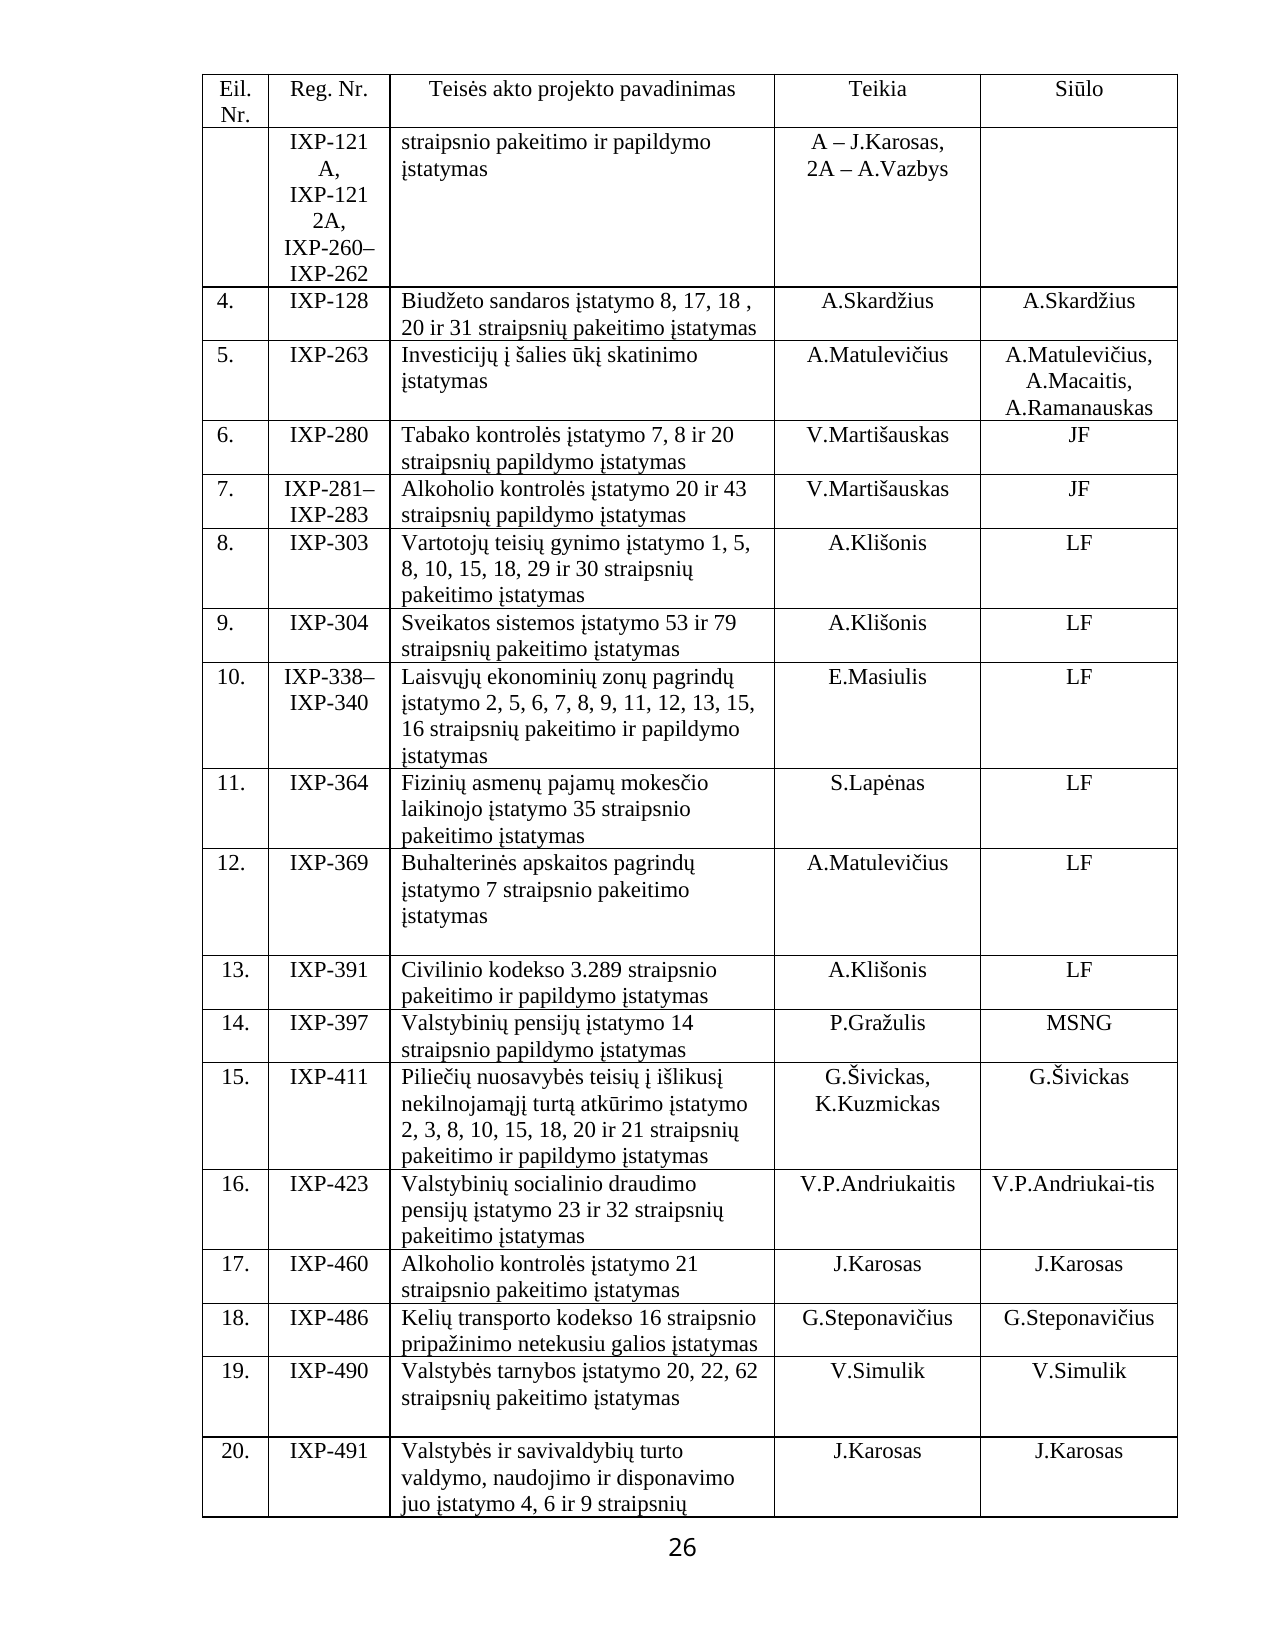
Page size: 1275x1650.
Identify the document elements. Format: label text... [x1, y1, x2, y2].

table_cell IXP-128 [269, 288, 389, 340]
table_cell A.Skardžius [775, 288, 980, 340]
table_cell IXP-397 [269, 1010, 389, 1062]
table_cell [203, 341, 268, 420]
table_cell [203, 609, 268, 662]
table_cell A.Skardžius [981, 288, 1177, 340]
table_cell [203, 769, 268, 848]
table_cell [203, 421, 268, 474]
table_cell [203, 849, 268, 955]
table_header Teisės akto projekto pavadinimas [391, 75, 774, 127]
table_cell Civilinio kodekso 3.289 straipsnio pakeitimo ir papildymo įstatymas [391, 956, 774, 1008]
table_cell 15. [203, 1063, 268, 1169]
table_cell IXP-369 [269, 849, 389, 955]
table_cell [203, 529, 268, 608]
table_cell MSNG [981, 1010, 1177, 1062]
table_header Teikia [775, 75, 980, 127]
table_cell V.Martišauskas [775, 475, 980, 528]
table_cell V.P.Andriukaitis [775, 1170, 980, 1249]
table_cell 13. [203, 956, 268, 1008]
table_cell IXP-491 [269, 1438, 389, 1516]
table_cell A.Klišonis [775, 529, 980, 608]
table_cell Tabako kontrolės įstatymo 7, 8 ir 20 straipsnių papildymo įstatymas [391, 421, 774, 474]
table_cell V.Martišauskas [775, 421, 980, 474]
table_cell G.Šivickas, K.Kuzmickas [775, 1063, 980, 1169]
table_cell Biudžeto sandaros įstatymo 8, 17, 18 , 20 ir 31 straipsnių pakeitimo įstatymas [391, 288, 774, 340]
table_cell IXP-121 A, IXP-121 2A, IXP-260– IXP-262 [269, 128, 389, 286]
table_cell LF [981, 609, 1177, 662]
table_cell LF [981, 956, 1177, 1008]
table_cell LF [981, 663, 1177, 768]
table_cell Alkoholio kontrolės įstatymo 20 ir 43 straipsnių papildymo įstatymas [391, 475, 774, 528]
table_header Reg. Nr. [269, 75, 389, 127]
table_cell P.Gražulis [775, 1010, 980, 1062]
table_cell IXP-281– IXP-283 [269, 475, 389, 528]
table_cell Vartotojų teisių gynimo įstatymo 1, 5, 8, 10, 15, 18, 29 ir 30 straipsnių pakeitimo įstatymas [391, 529, 774, 608]
table_cell IXP-303 [269, 529, 389, 608]
table_cell J.Karosas [775, 1438, 980, 1516]
table_cell LF [981, 769, 1177, 848]
table_cell 20. [203, 1438, 268, 1516]
table_cell IXP-411 [269, 1063, 389, 1169]
table_cell S.Lapėnas [775, 769, 980, 848]
table_cell V.Simulik [775, 1357, 980, 1436]
table_cell A.Matulevičius [775, 849, 980, 955]
table_cell LF [981, 849, 1177, 955]
table_cell IXP-486 [269, 1304, 389, 1356]
table_cell A.Klišonis [775, 609, 980, 662]
table_cell G.Šivickas [981, 1063, 1177, 1169]
table_cell E.Masiulis [775, 663, 980, 768]
table_cell J.Karosas [981, 1250, 1177, 1302]
table_cell IXP-263 [269, 341, 389, 420]
table_cell IXP-490 [269, 1357, 389, 1436]
table_cell 14. [203, 1010, 268, 1062]
table_cell IXP-460 [269, 1250, 389, 1302]
table_cell [203, 663, 268, 768]
table_cell [203, 288, 268, 340]
table_cell Alkoholio kontrolės įstatymo 21 straipsnio pakeitimo įstatymas [391, 1250, 774, 1302]
table_cell IXP-338–IXP-340 [269, 663, 389, 768]
table_cell J.Karosas [775, 1250, 980, 1302]
table_cell Investicijų į šalies ūkį skatinimo įstatymas [391, 341, 774, 420]
table_cell A.Matulevičius, A.Macaitis, A.Ramanauskas [981, 341, 1177, 420]
table_cell 16. [203, 1170, 268, 1249]
table_cell A.Klišonis [775, 956, 980, 1008]
table_cell J.Karosas [981, 1438, 1177, 1516]
table_cell [981, 128, 1177, 286]
table_cell V.P.Andriukai-tis [981, 1170, 1177, 1249]
table_cell Valstybės tarnybos įstatymo 20, 22, 62 straipsnių pakeitimo įstatymas [391, 1357, 774, 1436]
table_cell Sveikatos sistemos įstatymo 53 ir 79 straipsnių pakeitimo įstatymas [391, 609, 774, 662]
table_cell Buhalterinės apskaitos pagrindų įstatymo 7 straipsnio pakeitimo įstatymas [391, 849, 774, 955]
table_cell IXP-304 [269, 609, 389, 662]
table_cell 17. [203, 1250, 268, 1302]
table_cell IXP-391 [269, 956, 389, 1008]
table_cell IXP-280 [269, 421, 389, 474]
table_cell JF [981, 421, 1177, 474]
table_cell G.Steponavičius [775, 1304, 980, 1356]
table_cell IXP-423 [269, 1170, 389, 1249]
table_cell LF [981, 529, 1177, 608]
table_cell Piliečių nuosavybės teisių į išlikusį nekilnojamąjį turtą atkūrimo įstatymo 2, 3, 8, 10, 15, 18, 20 ir 21 straipsnių pakeitimo ir papildymo įstatymas [391, 1063, 774, 1169]
table_cell IXP-364 [269, 769, 389, 848]
table_cell A.Matulevičius [775, 341, 980, 420]
table_cell A – J.Karosas, 2A – A.Vazbys [775, 128, 980, 286]
table_cell V.Simulik [981, 1357, 1177, 1436]
table_header Eil. Nr. [203, 75, 268, 127]
table_header Siūlo [981, 75, 1177, 127]
table_cell 18. [203, 1304, 268, 1356]
table_cell Fizinių asmenų pajamų mokesčio laikinojo įstatymo 35 straipsnio pakeitimo įstatymas [391, 769, 774, 848]
table_cell Valstybinių socialinio draudimo pensijų įstatymo 23 ir 32 straipsnių pakeitimo įstatymas [391, 1170, 774, 1249]
table_cell G.Steponavičius [981, 1304, 1177, 1356]
table_cell straipsnio pakeitimo ir papildymo įstatymas [391, 128, 774, 286]
table_cell 19. [203, 1357, 268, 1436]
table_cell JF [981, 475, 1177, 528]
table_cell [203, 128, 268, 286]
table_cell Kelių transporto kodekso 16 straipsnio pripažinimo netekusiu galios įstatymas [391, 1304, 774, 1356]
table_cell Laisvųjų ekonominių zonų pagrindų įstatymo 2, 5, 6, 7, 8, 9, 11, 12, 13, 15, 16 straipsnių pakeitimo ir papildymo įstatymas [391, 663, 774, 768]
table_cell Valstybinių pensijų įstatymo 14 straipsnio papildymo įstatymas [391, 1010, 774, 1062]
table_cell Valstybės ir savivaldybių turto valdymo, naudojimo ir disponavimo juo įstatymo 4, 6 ir 9 straipsnių [391, 1438, 774, 1516]
table_cell [203, 475, 268, 528]
